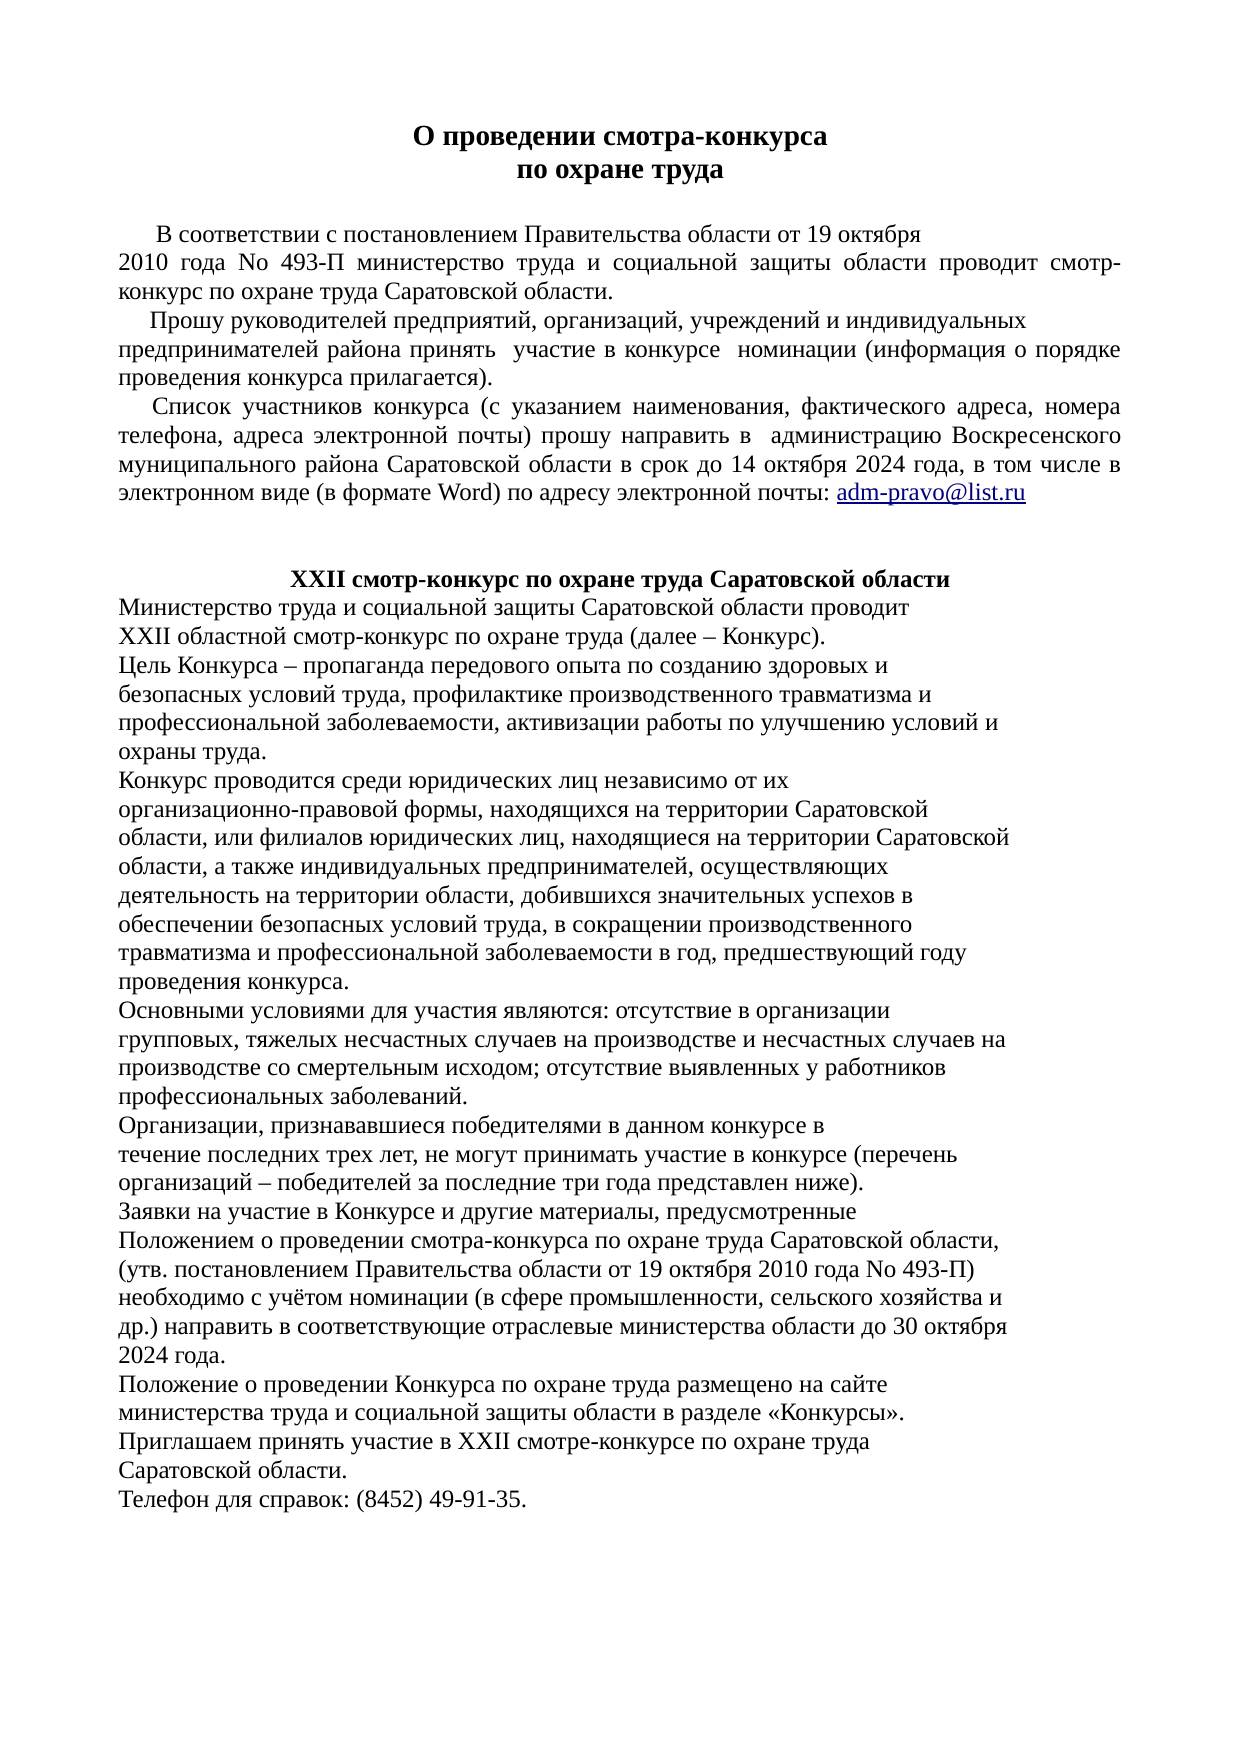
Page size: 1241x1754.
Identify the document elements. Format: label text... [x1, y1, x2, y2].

text организаций – победителей за последние три года представлен ниже). [118, 1167, 1122, 1196]
text проведения конкурса. [118, 966, 1122, 995]
text XXII областной смотр-конкурс по охране труда (далее – Конкурс). [118, 621, 1122, 650]
text Министерство труда и социальной защиты Саратовской области проводит [118, 592, 1122, 621]
text предпринимателей района принять участие в конкурсе номинации (информация о порядке проведения конкурса прилагается). [118, 334, 1122, 391]
text Цель Конкурса – пропаганда передового опыта по созданию здоровых и [118, 650, 1122, 679]
text министерства труда и социальной защиты области в разделе «Конкурсы». [118, 1397, 1122, 1426]
text Прошу руководителей предприятий, организаций, учреждений и индивидуальных [118, 305, 1122, 334]
text Основными условиями для участия являются: отсутствие в организации [118, 995, 1122, 1024]
text организационно-правовой формы, находящихся на территории Саратовской [118, 794, 1122, 822]
text течение последних трех лет, не могут принимать участие в конкурсе (перечень [118, 1139, 1122, 1167]
text охраны труда. [118, 736, 1122, 765]
text обеспечении безопасных условий труда, в сокращении производственного [118, 909, 1122, 937]
text деятельность на территории области, добившихся значительных успехов в [118, 880, 1122, 909]
text Саратовской области. [118, 1455, 1122, 1484]
text В соответствии с постановлением Правительства области от 19 октября [118, 219, 1122, 247]
text 2024 года. [118, 1340, 1122, 1369]
text профессиональных заболеваний. [118, 1081, 1122, 1110]
text Организации, признававшиеся победителями в данном конкурсе в [118, 1110, 1122, 1139]
text Телефон для справок: (8452) 49-91-35. [118, 1484, 1122, 1512]
text области, а также индивидуальных предпринимателей, осуществляющих [118, 851, 1122, 880]
text XXII смотр-конкурс по охране труда Саратовской области [118, 564, 1122, 592]
text профессиональной заболеваемости, активизации работы по улучшению условий и [118, 707, 1122, 736]
text Положение о проведении Конкурса по охране труда размещено на сайте [118, 1369, 1122, 1397]
text 2010 года No 493-П министерство труда и социальной защиты области проводит смотр-конкурс по охране труда Саратовской области. [118, 247, 1122, 305]
text необходимо с учётом номинации (в сфере промышленности, сельского хозяйства и [118, 1282, 1122, 1311]
text Положением о проведении смотра-конкурса по охране труда Саратовской области, [118, 1225, 1122, 1254]
text Список участников конкурса (с указанием наименования, фактического адреса, номера телефона, адреса электронной почты) прошу направить в администрацию Воскресенского муниципального района Саратовской области в срок до 14 октября 2024 года, в том числе в электронном виде (в формате Word) по адресу электронной почты: adm-pravo@list.ru [118, 391, 1122, 506]
text групповых, тяжелых несчастных случаев на производстве и несчастных случаев на [118, 1024, 1122, 1052]
text производстве со смертельным исходом; отсутствие выявленных у работников [118, 1052, 1122, 1081]
text Конкурс проводится среди юридических лиц независимо от их [118, 765, 1122, 794]
text Заявки на участие в Конкурсе и другие материалы, предусмотренные [118, 1196, 1122, 1225]
text по охране труда [118, 152, 1122, 185]
text др.) направить в соответствующие отраслевые министерства области до 30 октября [118, 1311, 1122, 1340]
text О проведении смотра-конкурса [118, 118, 1122, 152]
text (утв. постановлением Правительства области от 19 октября 2010 года No 493-П) [118, 1254, 1122, 1282]
text области, или филиалов юридических лиц, находящиеся на территории Саратовской [118, 822, 1122, 851]
text Приглашаем принять участие в XXII смотре-конкурсе по охране труда [118, 1426, 1122, 1455]
text травматизма и профессиональной заболеваемости в год, предшествующий году [118, 937, 1122, 966]
text безопасных условий труда, профилактике производственного травматизма и [118, 679, 1122, 707]
